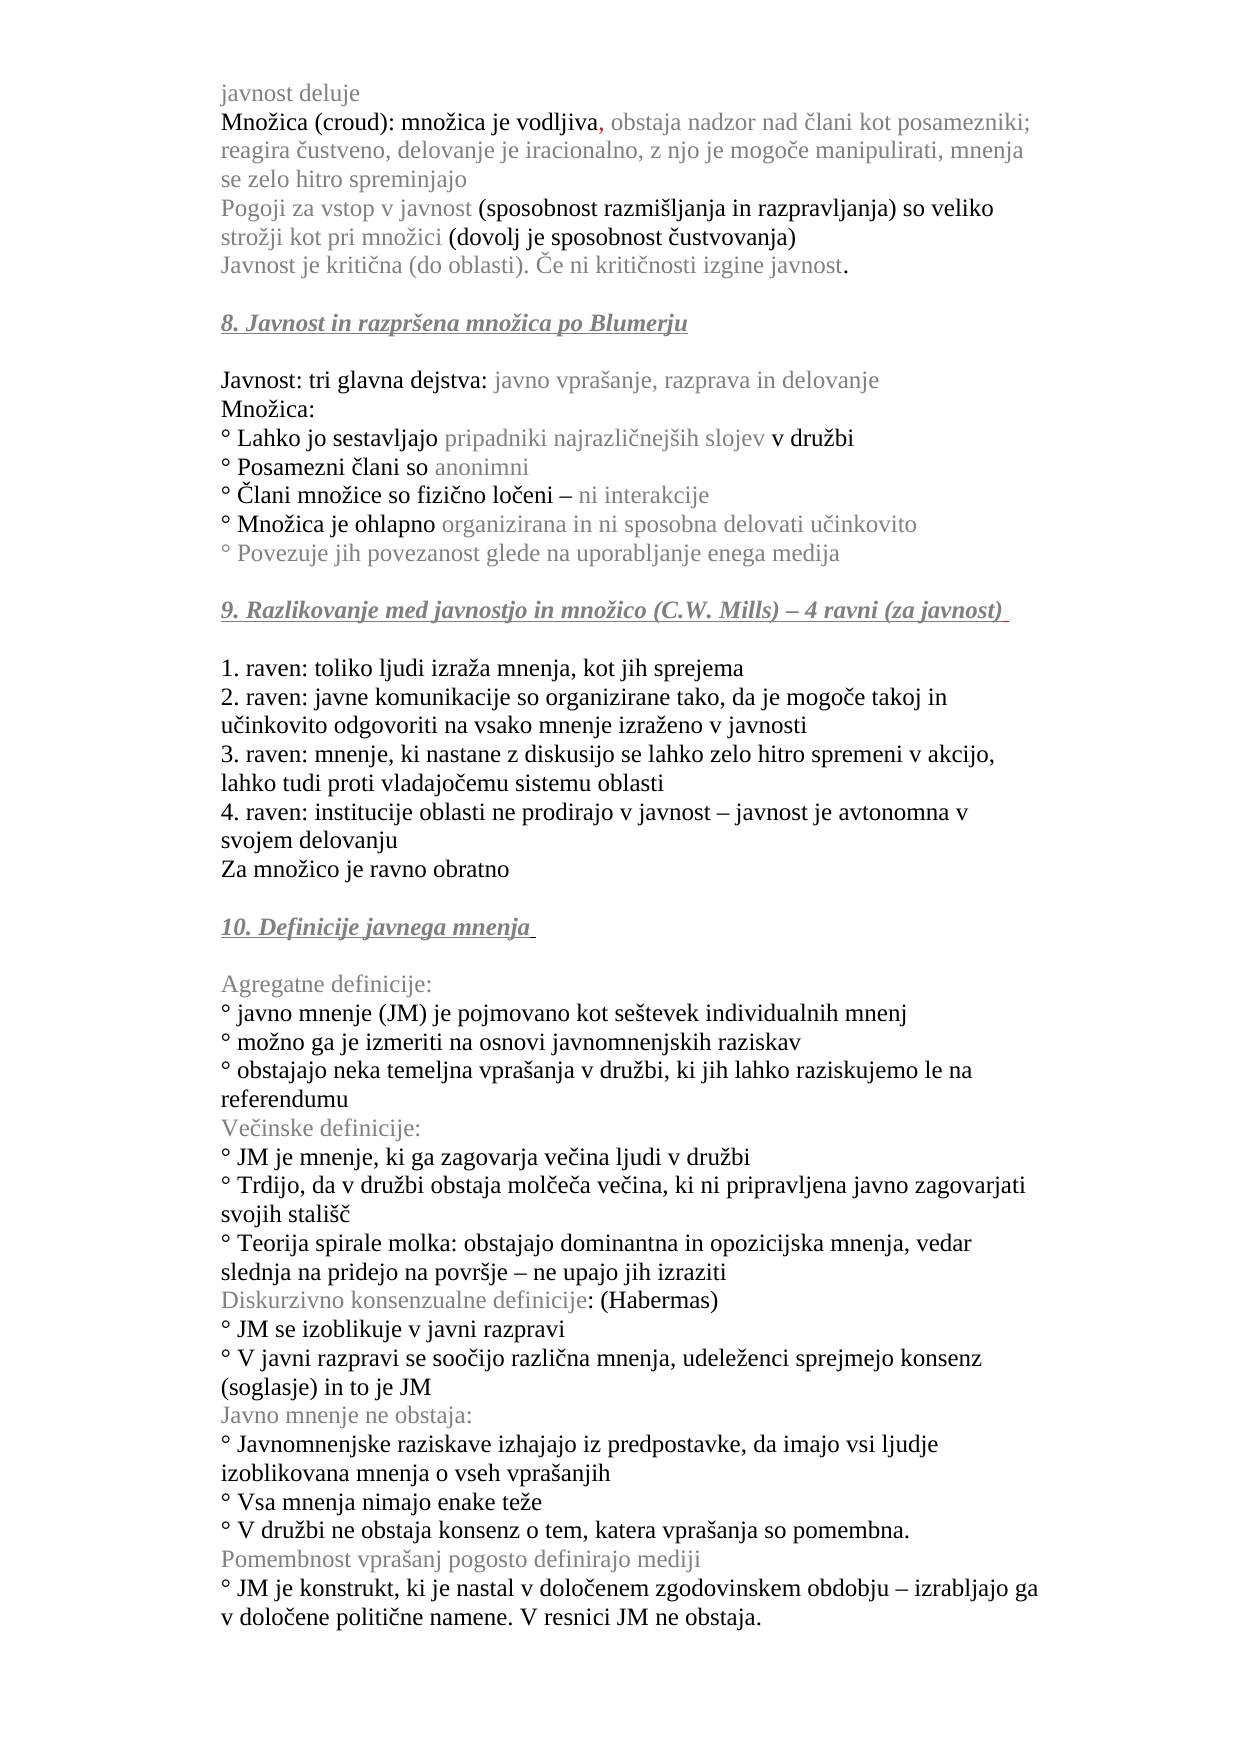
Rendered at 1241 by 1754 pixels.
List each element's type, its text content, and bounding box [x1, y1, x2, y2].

table_header javnost deluje Množica (croud): množica je vodljiva, obstaja nadzor nad člani kot posamezniki; reagira čustveno, delovanje je iracionalno, z njo je mogoče manipulirati, mnenja se zelo hitro spreminjajo Pogoji za vstop v javnost (sposobnost razmišljanja in razpravljanja) so veliko strožji kot pri množici (dovolj je sposobnost čustvovanja) Javnost je kritična (do oblasti). Če ni kritičnosti izgine javnost. 8. Javnost in razpršena množica po Blumerju Javnost: tri glavna dejstva: javno vprašanje, razprava in delovanje Množica: ° Lahko jo sestavljajo pripadniki najrazličnejših slojev v družbi ° Posamezni člani so anonimni ° Člani množice so fizično ločeni – ni interakcije ° Množica je ohlapno organizirana in ni sposobna delovati učinkovito ° Povezuje jih povezanost glede na uporabljanje enega medija 9. Razlikovanje med javnostjo in množico (C.W. Mills) – 4 ravni (za javnost) 1. raven: toliko ljudi izraža mnenja, kot jih sprejema 2. raven: javne komunikacije so organizirane tako, da je mogoče takoj in učinkovito odgovoriti na vsako mnenje izraženo v javnosti 3. raven: mnenje, ki nastane z diskusijo se lahko zelo hitro spremeni v akcijo, lahko tudi proti vladajočemu sistemu oblasti 4. raven: institucije oblasti ne prodirajo v javnost – javnost je avtonomna v svojem delovanju Za množico je ravno obratno 10. Definicije javnega mnenja Agregatne definicije: ° javno mnenje (JM) je pojmovano kot seštevek individualnih mnenj ° možno ga je izmeriti na osnovi javnomnenjskih raziskav ° obstajajo neka temeljna vprašanja v družbi, ki jih lahko raziskujemo le na referendumu Večinske definicije: ° JM je mnenje, ki ga zagovarja večina ljudi v družbi ° Trdijo, da v družbi obstaja molčeča večina, ki ni pripravljena javno zagovarjati svojih stališč ° Teorija spirale molka: obstajajo dominantna in opozicijska mnenja, vedar slednja na pridejo na površje – ne upajo jih izraziti Diskurzivno konsenzualne definicije: (Habermas) ° JM se izoblikuje v javni razpravi ° V javni razpravi se soočijo različna mnenja, udeleženci sprejmejo konsenz (soglasje) in to je JM Javno mnenje ne obstaja: ° Javnomnenjske raziskave izhajajo iz predpostavke, da imajo vsi ljudje izoblikovana mnenja o vseh vprašanjih ° Vsa mnenja nimajo enake teže ° V družbi ne obstaja konsenz o tem, katera vprašanja so pomembna. Pomembnost vprašanj pogosto definirajo mediji ° JM je konstrukt, ki je nastal v določenem zgodovinskem obdobju – izrabljajo ga v določene politične namene. V resnici JM ne obstaja. [137, 75, 1055, 1634]
